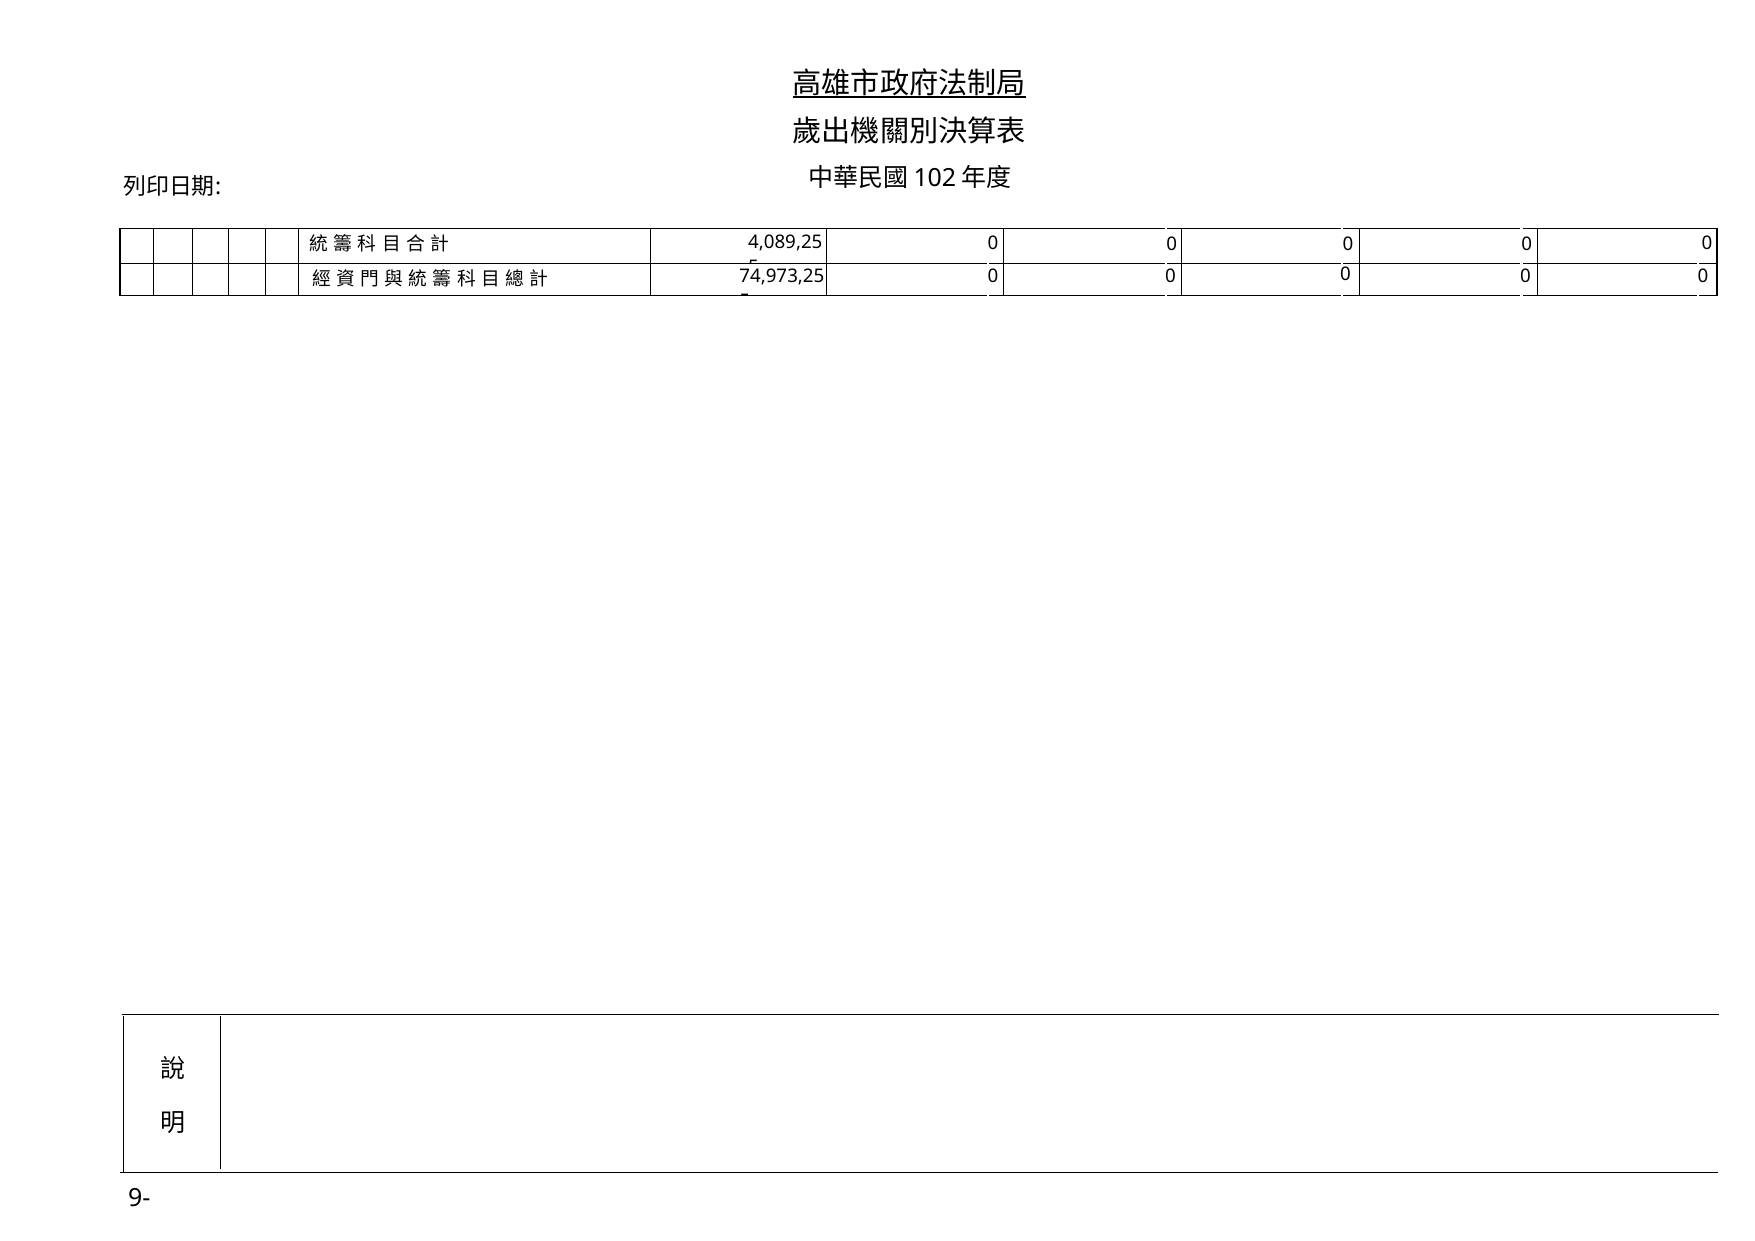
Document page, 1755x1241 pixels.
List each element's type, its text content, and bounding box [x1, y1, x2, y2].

table_cell [1004, 229, 1165, 263]
table_cell 經 資 門 與 統 籌 科 目 總 計 [299, 264, 650, 295]
table_cell 0 [1538, 229, 1716, 263]
table_cell 0 [1343, 229, 1359, 263]
table_cell [121, 264, 153, 295]
table_cell [827, 264, 987, 295]
table_cell [229, 264, 265, 295]
table_cell 統 籌 科 目 合 計 [299, 229, 650, 263]
table_cell 0 [1343, 264, 1359, 295]
table_cell [1360, 229, 1520, 263]
table_cell 0 [1167, 264, 1181, 295]
table_cell 4,089,255 [651, 229, 826, 263]
table_cell 74,973,255 [651, 264, 826, 295]
table_cell 0 [1523, 229, 1537, 263]
table_cell [121, 229, 153, 263]
table_cell [193, 229, 228, 263]
table_cell [229, 229, 265, 263]
table_cell [1182, 264, 1341, 295]
table_cell [1004, 264, 1165, 295]
table_cell [193, 264, 228, 295]
table_cell 0 [1167, 229, 1181, 263]
table_cell [266, 264, 298, 295]
table_cell [154, 229, 192, 263]
table_cell 0 [1523, 264, 1537, 295]
table_cell [266, 229, 298, 263]
table_cell [1360, 264, 1520, 295]
table_cell 0 [1699, 264, 1716, 295]
table_cell [154, 264, 192, 295]
table_cell [1538, 264, 1697, 295]
table_cell [1182, 229, 1341, 263]
table_cell 0 [989, 264, 1003, 295]
table_cell 0 [827, 229, 1003, 263]
